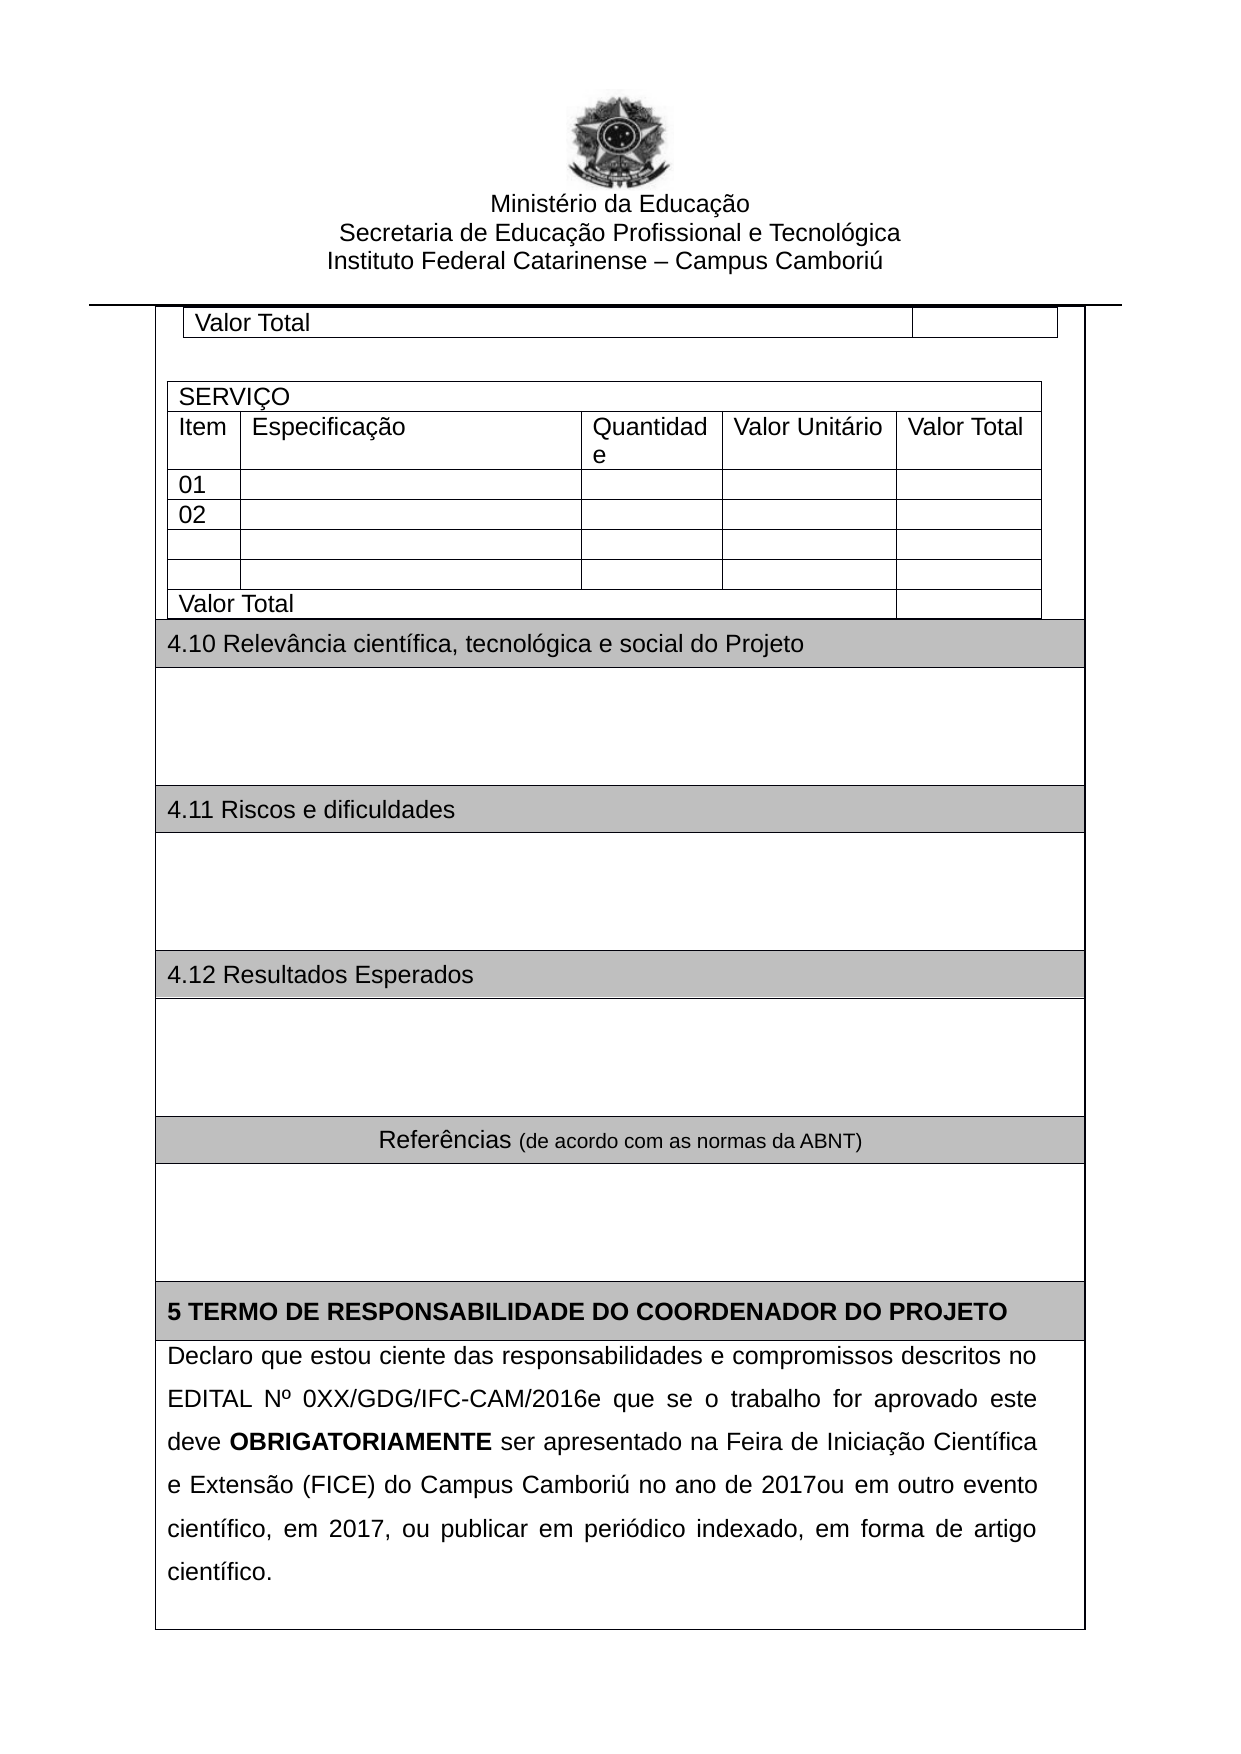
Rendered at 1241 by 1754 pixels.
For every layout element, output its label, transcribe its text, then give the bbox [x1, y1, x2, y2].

table_cell Especificação [241, 412, 581, 469]
table_cell [156, 833, 1084, 950]
table_cell [897, 560, 1041, 588]
table_cell [723, 500, 896, 529]
table_cell [241, 500, 581, 529]
table_cell 4.12 Resultados Esperados [156, 951, 1084, 997]
table_cell Valor Total [897, 412, 1041, 469]
table_cell [723, 530, 896, 559]
table_cell [582, 500, 722, 529]
table_cell 4.11 Riscos e dificuldades [156, 786, 1084, 832]
table_cell Valor Total [184, 308, 912, 337]
table_cell [582, 470, 722, 499]
table_cell [168, 560, 240, 588]
table_cell [241, 470, 581, 499]
table_cell [897, 530, 1041, 559]
table_cell Item [168, 412, 240, 469]
table_cell [156, 1164, 1084, 1281]
table_cell [168, 530, 240, 559]
table_cell 01 [168, 470, 240, 499]
table_cell [241, 560, 581, 588]
table_cell [582, 560, 722, 588]
table_cell [897, 470, 1041, 499]
table_cell Valor Total [168, 590, 896, 618]
table_cell [723, 560, 896, 588]
table_cell 4.10 Relevância científica, tecnológica e social do Projeto [156, 620, 1084, 667]
table_cell [897, 590, 1041, 618]
table_cell Declaro que estou ciente das responsabilidades e compromissos descritos no EDITAL Nº 0XX/GDG/IFC-CAM/2016e que se o trabalho for aprovado este deve OBRIGATORIAMENTE ser apresentado na Feira de Iniciação Científica e Extensão (FICE) do Campus Camboriú no ano de 2017ou em outro evento científico, em 2017, ou publicar em periódico indexado, em forma de artigo científico. [156, 1341, 1084, 1629]
table_cell [582, 530, 722, 559]
table_cell 02 [168, 500, 240, 529]
table_cell [897, 500, 1041, 529]
table_cell [723, 470, 896, 499]
table_cell [913, 308, 1057, 337]
table_cell [241, 530, 581, 559]
table_cell 5 TERMO DE RESPONSABILIDADE DO COORDENADOR DO PROJETO [156, 1282, 1084, 1340]
table_cell [156, 307, 1084, 619]
table_cell Referências (de acordo com as normas da ABNT) [156, 1117, 1084, 1163]
table_header SERVIÇO [168, 382, 1041, 411]
table_cell Quantidade [582, 412, 722, 469]
table_cell [156, 999, 1084, 1116]
table_cell Valor Unitário [723, 412, 896, 469]
table_cell [156, 668, 1084, 785]
